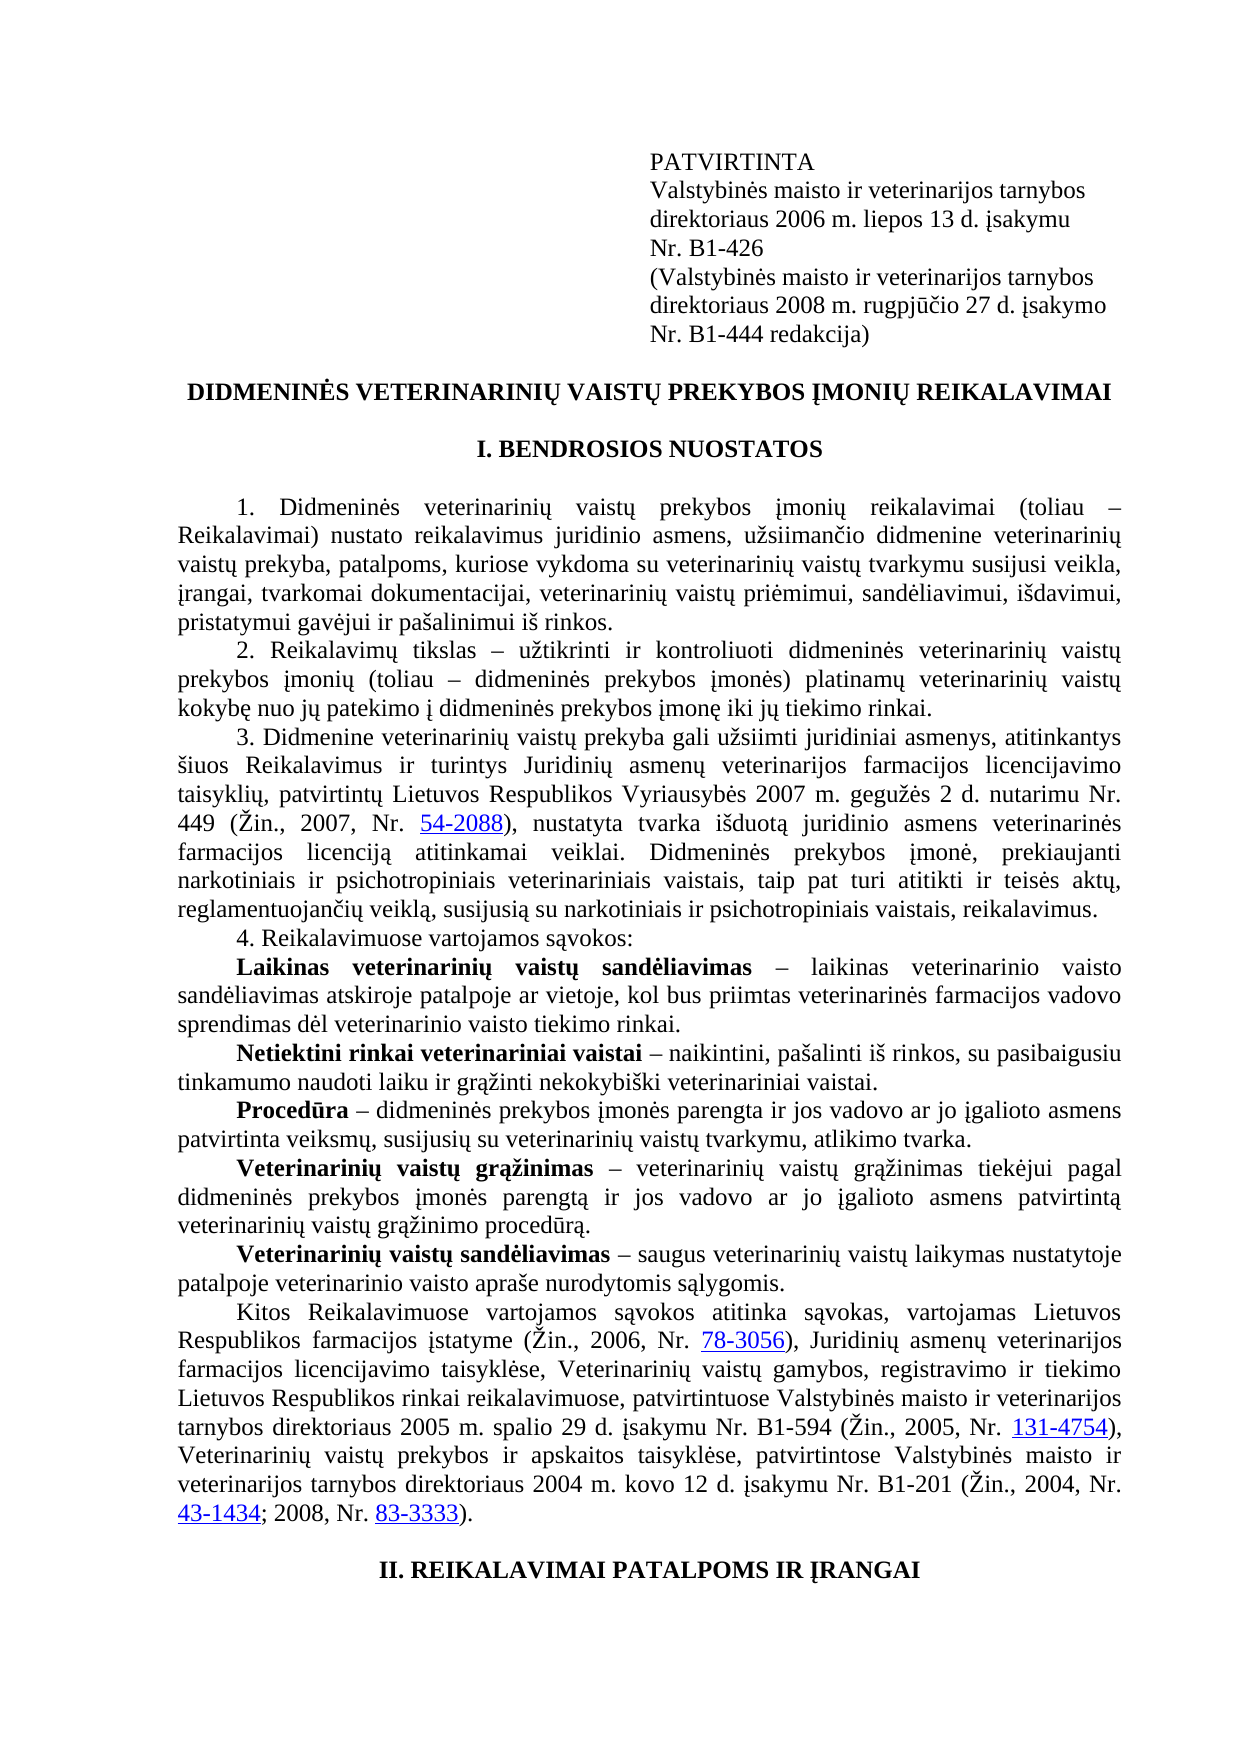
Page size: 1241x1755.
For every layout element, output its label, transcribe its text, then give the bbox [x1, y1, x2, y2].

text 1. Didmeninės veterinarinių vaistų prekybos įmonių reikalavimai (toliau – Reikalavimai) nustato reikalavimus juridinio asmens, užsiimančio didmenine veterinarinių vaistų prekyba, patalpoms, kuriose vykdoma su veterinarinių vaistų tvarkymu susijusi veikla, įrangai, tvarkomai dokumentacijai, veterinarinių vaistų priėmimui, sandėliavimui, išdavimui, pristatymui gavėjui ir pašalinimui iš rinkos. [177, 492, 1122, 636]
text Netiektini rinkai veterinariniai vaistai – naikintini, pašalinti iš rinkos, su pasibaigusiu tinkamumo naudoti laiku ir grąžinti nekokybiški veterinariniai vaistai. [177, 1038, 1122, 1096]
text I. BENDROSIOS NUOSTATOS [177, 434, 1122, 463]
text Veterinarinių vaistų grąžinimas – veterinarinių vaistų grąžinimas tiekėjui pagal didmeninės prekybos įmonės parengtą ir jos vadovo ar jo įgalioto asmens patvirtintą veterinarinių vaistų grąžinimo procedūrą. [177, 1153, 1122, 1239]
text Kitos Reikalavimuose vartojamos sąvokos atitinka sąvokas, vartojamas Lietuvos Respublikos farmacijos įstatyme (Žin., 2006, Nr. 78-3056), Juridinių asmenų veterinarijos farmacijos licencijavimo taisyklėse, Veterinarinių vaistų gamybos, registravimo ir tiekimo Lietuvos Respublikos rinkai reikalavimuose, patvirtintuose Valstybinės maisto ir veterinarijos tarnybos direktoriaus 2005 m. spalio 29 d. įsakymu Nr. B1-594 (Žin., 2005, Nr. 131-4754), Veterinarinių vaistų prekybos ir apskaitos taisyklėse, patvirtintose Valstybinės maisto ir veterinarijos tarnybos direktoriaus 2004 m. kovo 12 d. įsakymu Nr. B1-201 (Žin., 2004, Nr. 43-1434; 2008, Nr. 83-3333). [177, 1297, 1122, 1527]
text Valstybinės maisto ir veterinarijos tarnybos direktoriaus 2006 m. liepos 13 d. įsakymu Nr. B1-426 [649, 176, 1122, 262]
text Laikinas veterinarinių vaistų sandėliavimas – laikinas veterinarinio vaisto sandėliavimas atskiroje patalpoje ar vietoje, kol bus priimtas veterinarinės farmacijos vadovo sprendimas dėl veterinarinio vaisto tiekimo rinkai. [177, 952, 1122, 1038]
text 4. Reikalavimuose vartojamos sąvokos: [177, 923, 1122, 952]
text (Valstybinės maisto ir veterinarijos tarnybos direktoriaus 2008 m. rugpjūčio 27 d. įsakymo Nr. B1-444 redakcija) [649, 262, 1122, 348]
text Procedūra – didmeninės prekybos įmonės parengta ir jos vadovo ar jo įgalioto asmens patvirtinta veiksmų, susijusių su veterinarinių vaistų tvarkymu, atlikimo tvarka. [177, 1096, 1122, 1153]
text DIDMENINĖS VETERINARINIŲ VAISTŲ PREKYBOS ĮMONIŲ REIKALAVIMAI [177, 377, 1122, 406]
text 2. Reikalavimų tikslas – užtikrinti ir kontroliuoti didmeninės veterinarinių vaistų prekybos įmonių (toliau – didmeninės prekybos įmonės) platinamų veterinarinių vaistų kokybę nuo jų patekimo į didmeninės prekybos įmonę iki jų tiekimo rinkai. [177, 636, 1122, 722]
text II. REIKALAVIMAI PATALPOMS IR ĮRANGAI [177, 1556, 1122, 1584]
text PATVIRTINTA [649, 147, 1122, 176]
text Veterinarinių vaistų sandėliavimas – saugus veterinarinių vaistų laikymas nustatytoje patalpoje veterinarinio vaisto apraše nurodytomis sąlygomis. [177, 1239, 1122, 1297]
text 3. Didmenine veterinarinių vaistų prekyba gali užsiimti juridiniai asmenys, atitinkantys šiuos Reikalavimus ir turintys Juridinių asmenų veterinarijos farmacijos licencijavimo taisyklių, patvirtintų Lietuvos Respublikos Vyriausybės 2007 m. gegužės 2 d. nutarimu Nr. 449 (Žin., 2007, Nr. 54-2088), nustatyta tvarka išduotą juridinio asmens veterinarinės farmacijos licenciją atitinkamai veiklai. Didmeninės prekybos įmonė, prekiaujanti narkotiniais ir psichotropiniais veterinariniais vaistais, taip pat turi atitikti ir teisės aktų, reglamentuojančių veiklą, susijusią su narkotiniais ir psichotropiniais vaistais, reikalavimus. [177, 722, 1122, 923]
